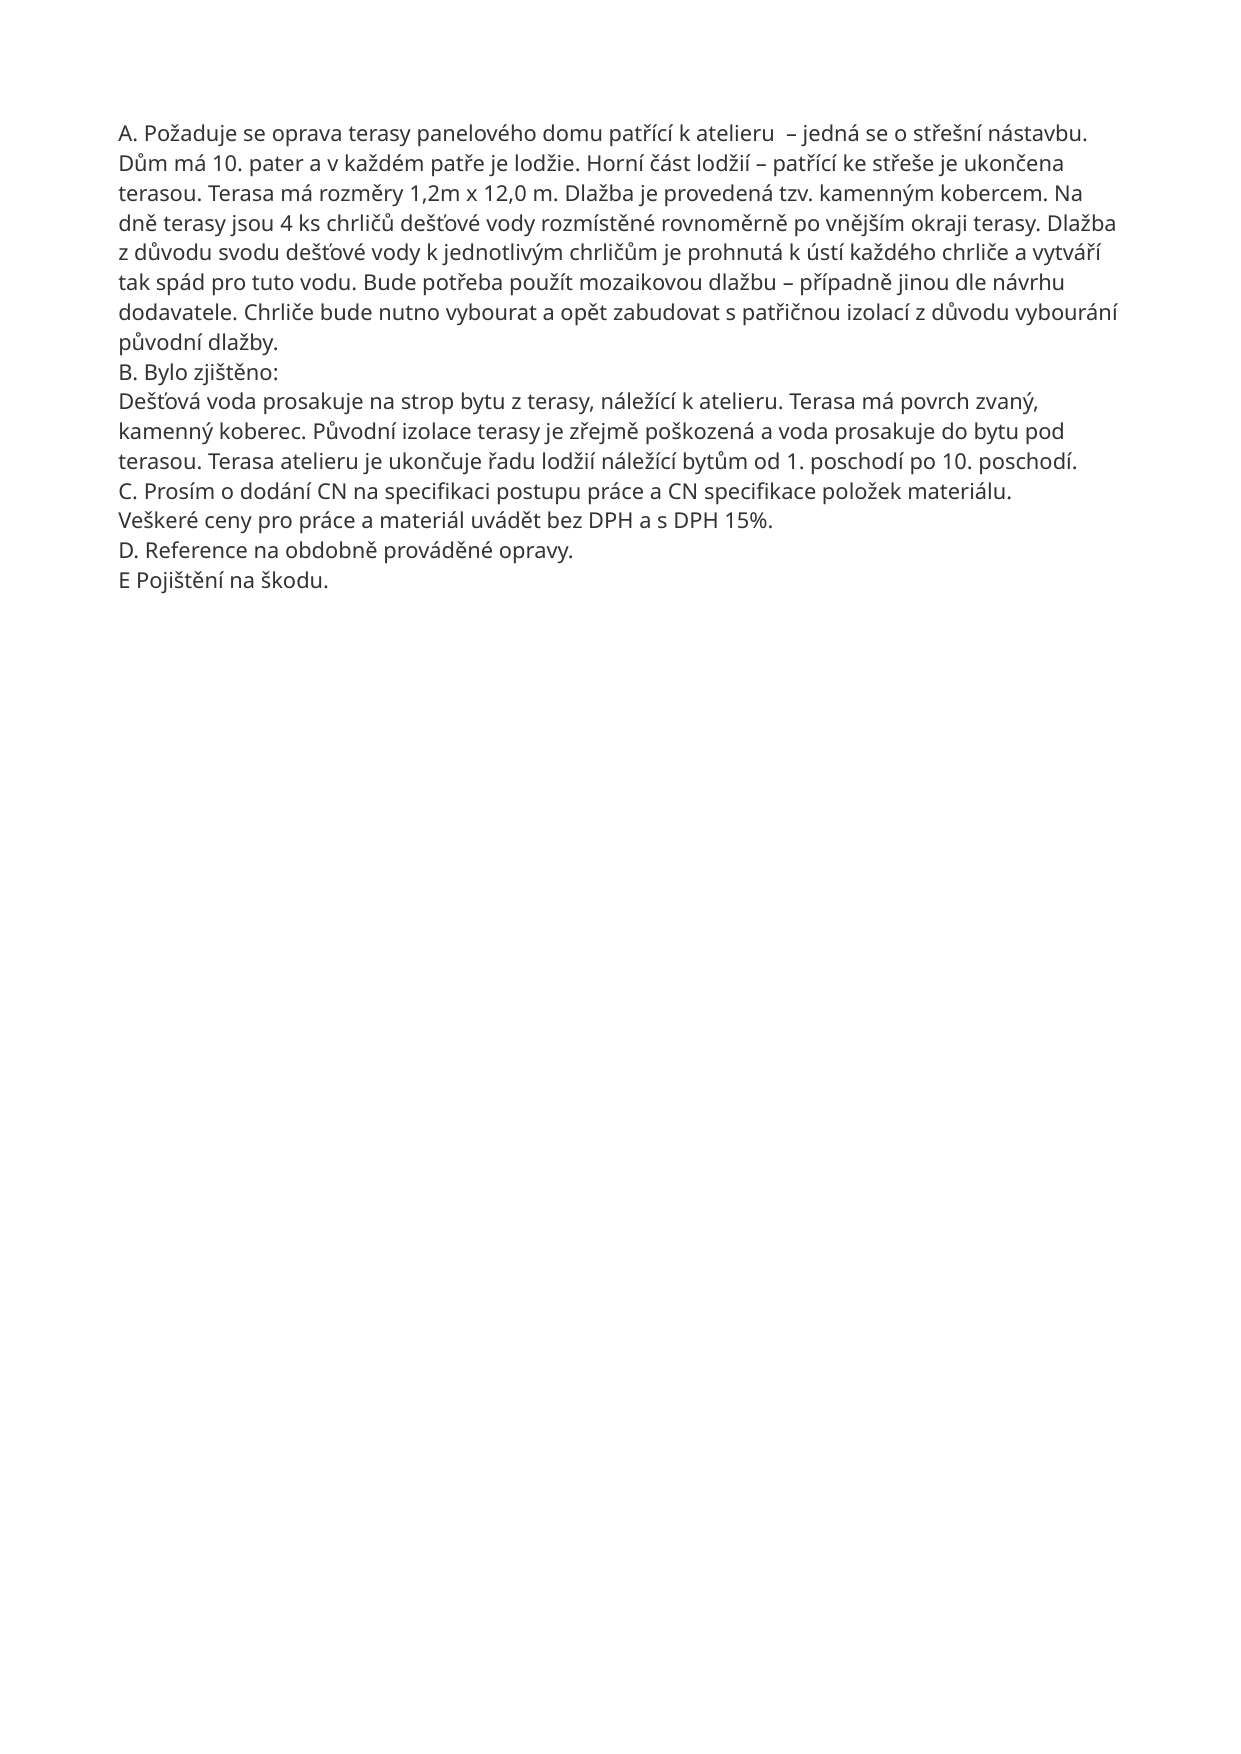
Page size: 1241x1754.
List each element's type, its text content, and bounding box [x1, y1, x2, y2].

text A. Požaduje se oprava terasy panelového domu patřící k atelieru – jedná se o střešní nástavbu. Dům má 10. pater a v každém patře je lodžie. Horní část lodžií – patřící ke střeše je ukončena terasou. Terasa má rozměry 1,2m x 12,0 m. Dlažba je provedená tzv. kamenným kobercem. Na dně terasy jsou 4 ks chrličů dešťové vody rozmístěné rovnoměrně po vnějším okraji terasy. Dlažba z důvodu svodu dešťové vody k jednotlivým chrličům je prohnutá k ústí každého chrliče a vytváří tak spád pro tuto vodu. Bude potřeba použít mozaikovou dlažbu – případně jinou dle návrhu dodavatele. Chrliče bude nutno vybourat a opět zabudovat s patřičnou izolací z důvodu vybourání původní dlažby. B. Bylo zjištěno: Dešťová voda prosakuje na strop bytu z terasy, náležící k atelieru. Terasa má povrch zvaný, kamenný koberec. Původní izolace terasy je zřejmě poškozená a voda prosakuje do bytu pod terasou. Terasa atelieru je ukončuje řadu lodžií náležící bytům od 1. poschodí po 10. poschodí. C. Prosím o dodání CN na specifikaci postupu práce a CN specifikace položek materiálu. Veškeré ceny pro práce a materiál uvádět bez DPH a s DPH 15%. D. Reference na obdobně prováděné opravy. E Pojištění na škodu. [118, 118, 1122, 595]
